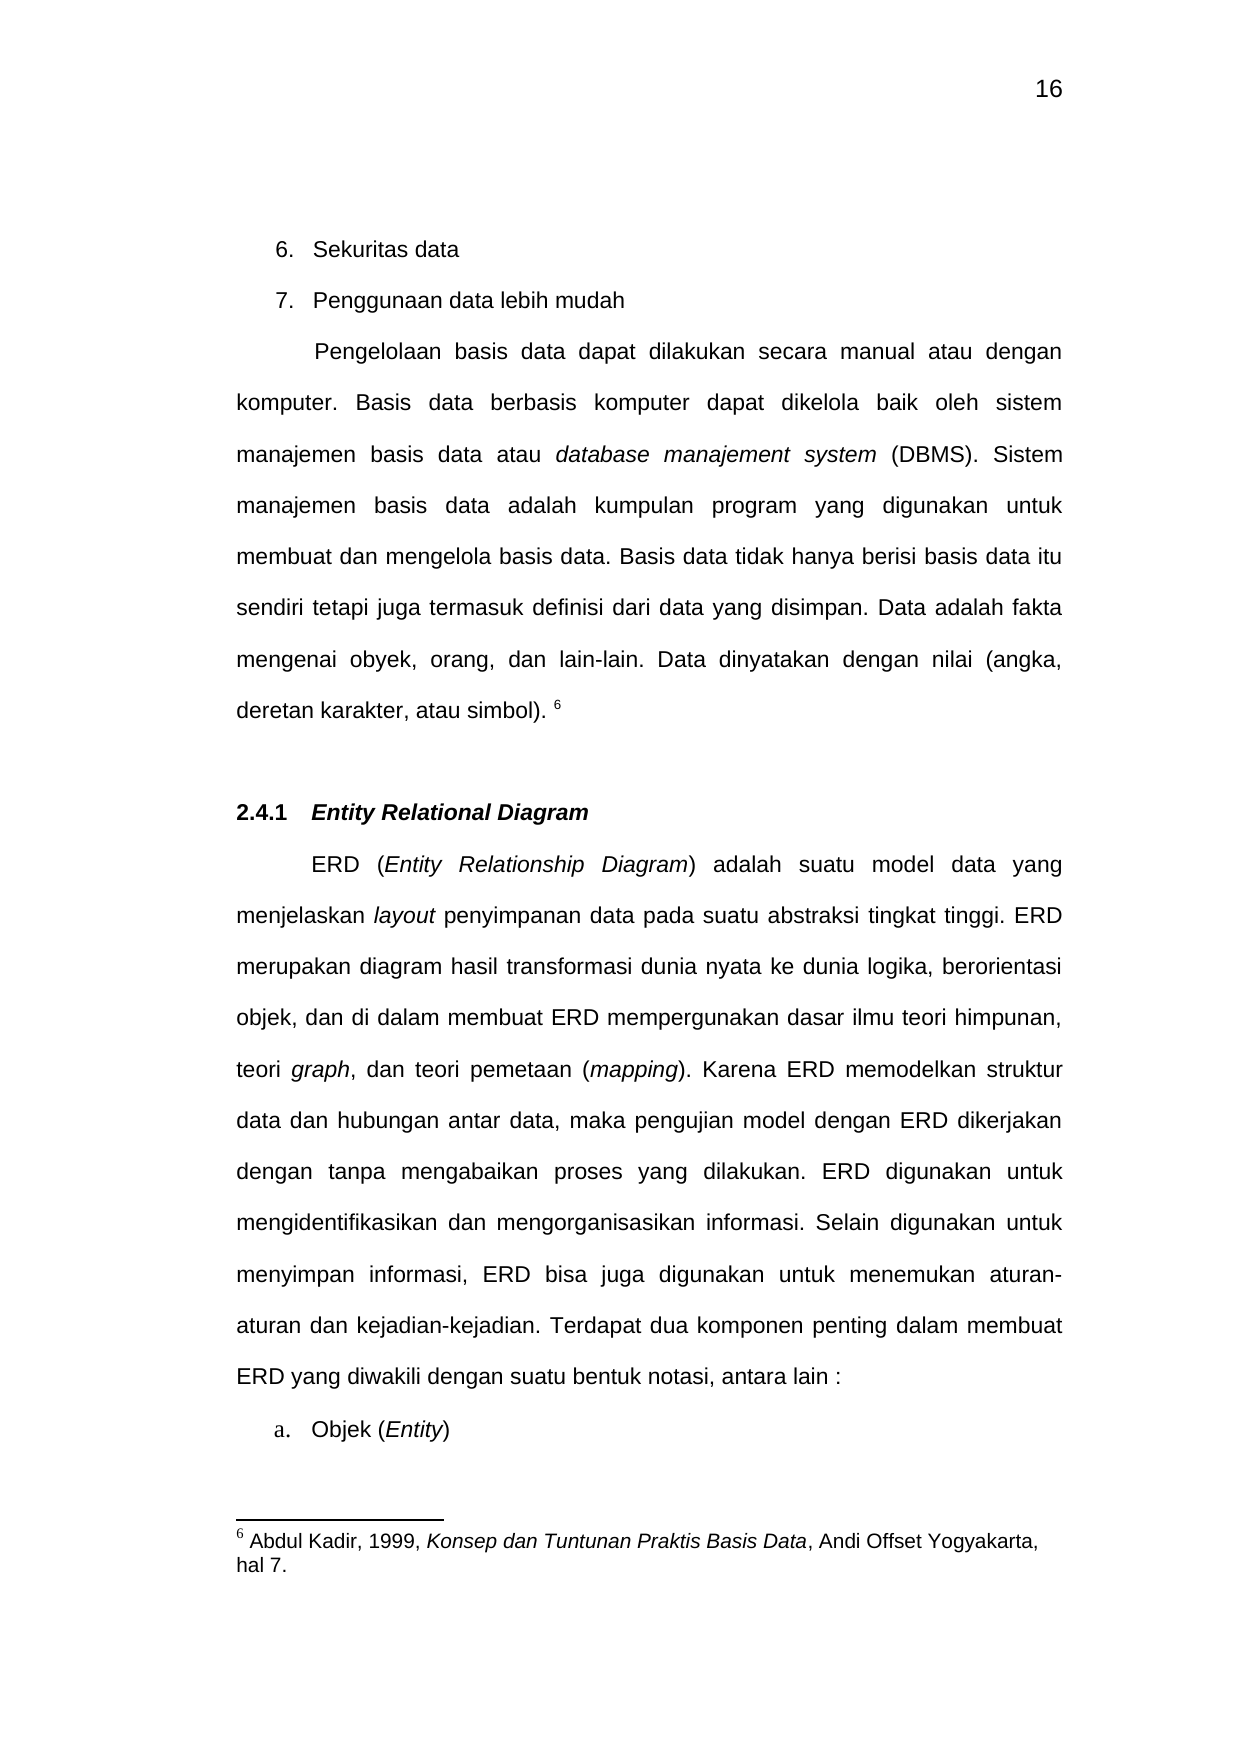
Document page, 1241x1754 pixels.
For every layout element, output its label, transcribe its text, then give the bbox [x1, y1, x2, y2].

list Sekuritas data [275, 236, 1063, 262]
text Pengelolaan basis data dapat dilakukan secara manual atau dengan komputer. Basis data berbasis komputer dapat dikelola baik oleh sistem manajemen basis data atau database manajement system (DBMS). Sistem manajemen basis data adalah kumpulan program yang digunakan untuk membuat dan mengelola basis data. Basis data tidak hanya berisi basis data itu sendiri tetapi juga termasuk definisi dari data yang disimpan. Data adalah fakta mengenai obyek, orang, dan lain-lain. Data dinyatakan dengan nilai (angka, deretan karakter, atau simbol). [236, 339, 1063, 723]
list Penggunaan data lebih mudah [275, 287, 1063, 313]
text ERD (Entity Relationship Diagram) adalah suatu model data yang menjelaskan layout penyimpanan data pada suatu abstraksi tingkat tinggi. ERD merupakan diagram hasil transformasi dunia nyata ke dunia logika, berorientasi objek, dan di dalam membuat ERD mempergunakan dasar ilmu teori himpunan, teori graph, dan teori pemetaan (mapping). Karena ERD memodelkan struktur data dan hubungan antar data, maka pengujian model dengan ERD dikerjakan dengan tanpa mengabaikan proses yang dilakukan. ERD digunakan untuk mengidentifikasikan dan mengorganisasikan informasi. Selain digunakan untuk menyimpan informasi, ERD bisa juga digunakan untuk menemukan aturan-aturan dan kejadian-kejadian. Terdapat dua komponen penting dalam membuat ERD yang diwakili dengan suatu bentuk notasi, antara lain : [236, 851, 1063, 1389]
list Objek (Entity) [274, 1415, 1063, 1443]
text 2.4.1 Entity Relational Diagram [236, 800, 1063, 826]
text Abdul Kadir, 1999, Konsep dan Tuntunan Praktis Basis Data, Andi Offset Yogyakarta, hal 7. [236, 1526, 1063, 1577]
